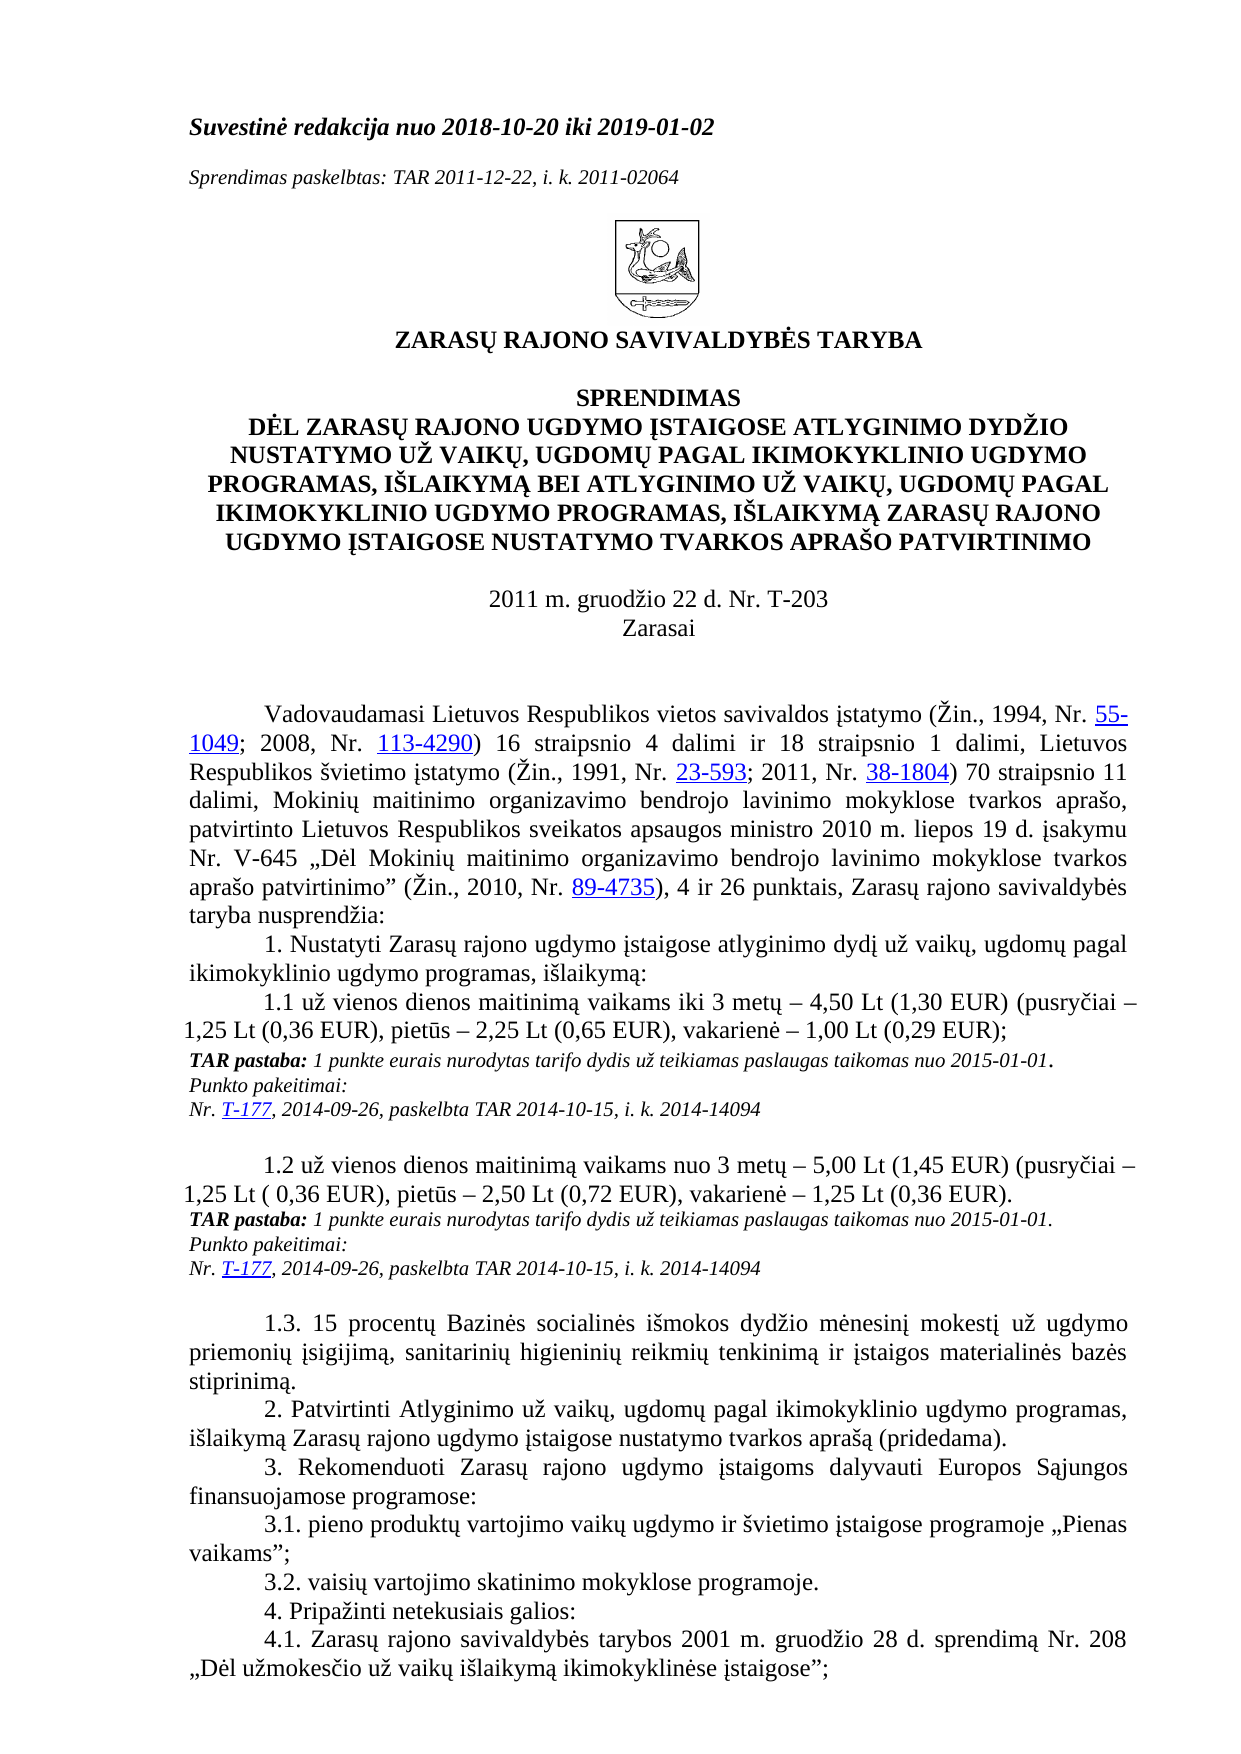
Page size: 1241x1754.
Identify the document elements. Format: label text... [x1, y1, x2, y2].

text Punkto pakeitimai: [189, 1231, 1128, 1256]
text 1. Nustatyti Zarasų rajono ugdymo įstaigose atlyginimo dydį už vaikų, ugdomų pagal ikimokyklinio ugdymo programas, išlaikymą: [189, 929, 1128, 987]
text Sprendimas paskelbtas: TAR 2011-12-22, i. k. 2011-02064 [189, 165, 1128, 189]
text TAR pastaba: 1 punkte eurais nurodytas tarifo dydis už teikiamas paslaugas taikomas nuo 2015-01-01. [189, 1207, 1137, 1231]
text Nr. T-177, 2014-09-26, paskelbta TAR 2014-10-15, i. k. 2014-14094 [189, 1256, 1128, 1279]
text 1.1 už vienos dienos maitinimą vaikams iki 3 metų – 4,50 Lt (1,30 EUR) (pusryčiai – 1,25 Lt (0,36 EUR), pietūs – 2,25 Lt (0,65 EUR), vakarienė – 1,00 Lt (0,29 EUR); [183, 987, 1137, 1044]
text Zarasai [189, 613, 1128, 642]
text Punkto pakeitimai: [189, 1073, 1128, 1097]
text SPRENDIMAS [189, 383, 1128, 412]
text 2011 m. gruodžio 22 d. Nr. T-203 [189, 584, 1128, 613]
text 3.2. vaisių vartojimo skatinimo mokyklose programoje. [189, 1567, 1128, 1596]
text 3.1. pieno produktų vartojimo vaikų ugdymo ir švietimo įstaigose programoje „Pienas vaikams”; [189, 1509, 1128, 1567]
text DĖL ZARASŲ RAJONO UGDYMO ĮSTAIGOSE ATLYGINIMO DYDŽIO NUSTATYMO UŽ VAIKŲ, UGDOMŲ PAGAL IKIMOKYKLINIO UGDYMO PROGRAMAS, IŠLAIKYMĄ BEI ATLYGINIMO UŽ VAIKŲ, UGDOMŲ PAGAL IKIMOKYKLINIO UGDYMO PROGRAMAS, IŠLAIKYMĄ ZARASŲ RAJONO UGDYMO ĮSTAIGOSE NUSTATYMO TVARKOS APRAŠO PATVIRTINIMO [189, 412, 1128, 556]
text 4.1. Zarasų rajono savivaldybės tarybos 2001 m. gruodžio 28 d. sprendimą Nr. 208 „Dėl užmokesčio už vaikų išlaikymą ikimokyklinėse įstaigose”; [189, 1624, 1128, 1682]
text Suvestinė redakcija nuo 2018-10-20 iki 2019-01-02 [189, 112, 1128, 141]
text Nr. T-177, 2014-09-26, paskelbta TAR 2014-10-15, i. k. 2014-14094 [189, 1097, 1128, 1121]
text Vadovaudamasi Lietuvos Respublikos vietos savivaldos įstatymo (Žin., 1994, Nr. 55-1049; 2008, Nr. 113-4290) 16 straipsnio 4 dalimi ir 18 straipsnio 1 dalimi, Lietuvos Respublikos švietimo įstatymo (Žin., 1991, Nr. 23-593; 2011, Nr. 38-1804) 70 straipsnio 11 dalimi, Mokinių maitinimo organizavimo bendrojo lavinimo mokyklose tvarkos aprašo, patvirtinto Lietuvos Respublikos sveikatos apsaugos ministro 2010 m. liepos 19 d. įsakymu Nr. V-645 „Dėl Mokinių maitinimo organizavimo bendrojo lavinimo mokyklose tvarkos aprašo patvirtinimo” (Žin., 2010, Nr. 89-4735), 4 ir 26 punktais, Zarasų rajono savivaldybės taryba nusprendžia: [189, 699, 1128, 929]
text 1.3. 15 procentų Bazinės socialinės išmokos dydžio mėnesinį mokestį už ugdymo priemonių įsigijimą, sanitarinių higieninių reikmių tenkinimą ir įstaigos materialinės bazės stiprinimą. [189, 1308, 1128, 1394]
text 1.2 už vienos dienos maitinimą vaikams nuo 3 metų – 5,00 Lt (1,45 EUR) (pusryčiai – 1,25 Lt ( 0,36 EUR), pietūs – 2,50 Lt (0,72 EUR), vakarienė – 1,25 Lt (0,36 EUR). [183, 1150, 1137, 1207]
text 3. Rekomenduoti Zarasų rajono ugdymo įstaigoms dalyvauti Europos Sąjungos finansuojamose programose: [189, 1452, 1128, 1509]
text 2. Patvirtinti Atlyginimo už vaikų, ugdomų pagal ikimokyklinio ugdymo programas, išlaikymą Zarasų rajono ugdymo įstaigose nustatymo tvarkos aprašą (pridedama). [189, 1394, 1128, 1452]
text zarasų rajono savivaldybės TARYBa [189, 326, 1128, 354]
text TAR pastaba: 1 punkte eurais nurodytas tarifo dydis už teikiamas paslaugas taikomas nuo 2015-01-01. [189, 1044, 1137, 1073]
text 4. Pripažinti netekusiais galios: [189, 1596, 1128, 1624]
